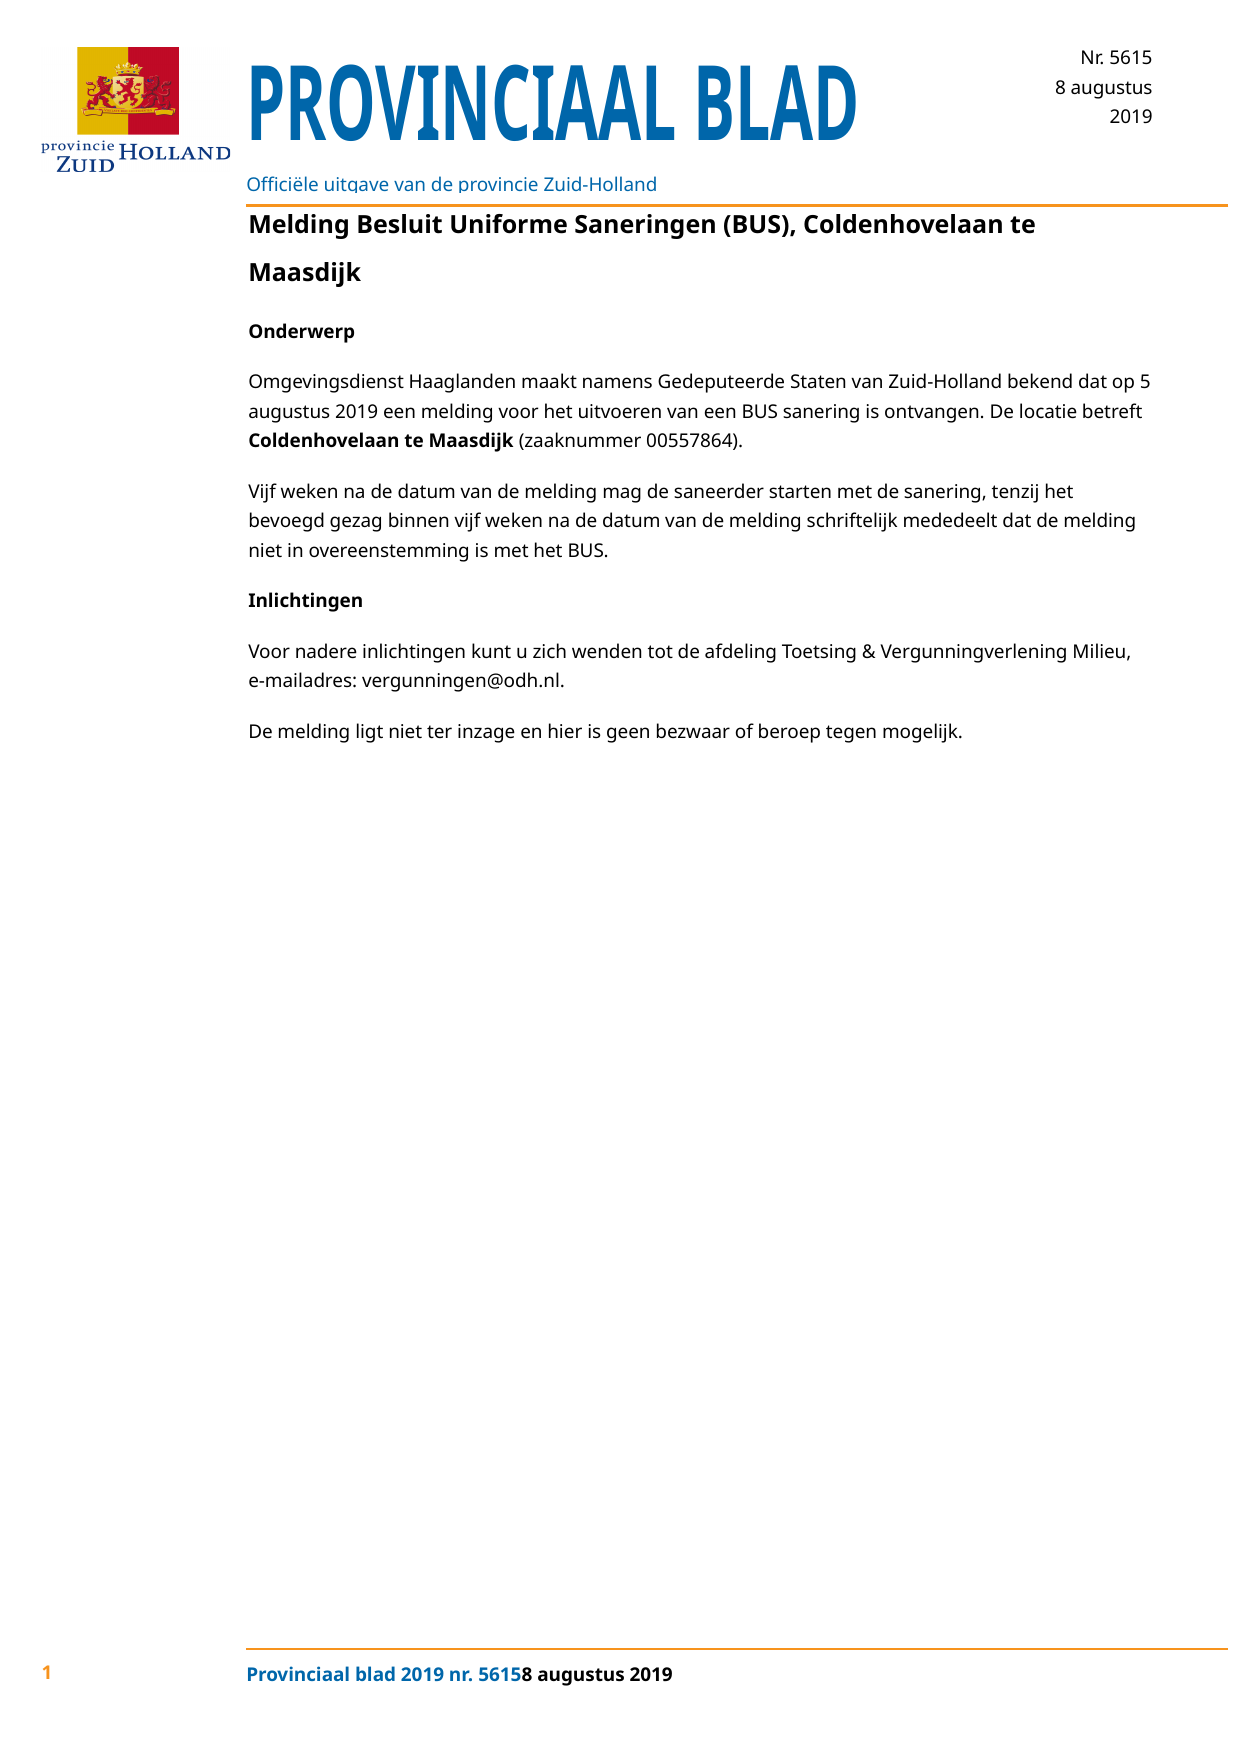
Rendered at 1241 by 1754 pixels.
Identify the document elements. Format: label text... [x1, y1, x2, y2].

text Melding Besluit Uniforme Saneringen (BUS), Coldenhovelaan te Maasdijk [248, 207, 1152, 288]
text Vijf weken na de datum van de melding mag de saneerder starten met de sanering, tenzij het bevoegd gezag binnen vijf weken na de datum van de melding schriftelijk mededeelt dat de melding niet in overeenstemming is met het BUS. [248, 478, 1152, 563]
text Onderwerp [248, 318, 1152, 344]
picture [41, 47, 231, 172]
text Omgevingsdienst Haaglanden maakt namens Gedeputeerde Staten van Zuid-Holland bekend dat op 5 augustus 2019 een melding voor het uitvoeren van een BUS sanering is ontvangen. De locatie betreft Coldenhovelaan te Maasdijk (zaaknummer 00557864). [248, 368, 1152, 453]
text Voor nadere inlichtingen kunt u zich wenden tot de afdeling Toetsing & Vergunningverlening Milieu, e-mailadres: vergunningen@odh.nl. [248, 638, 1152, 693]
text De melding ligt niet ter inzage en hier is geen bezwaar of beroep tegen mogelijk. [248, 718, 1152, 744]
text Inlichtingen [248, 587, 1152, 613]
